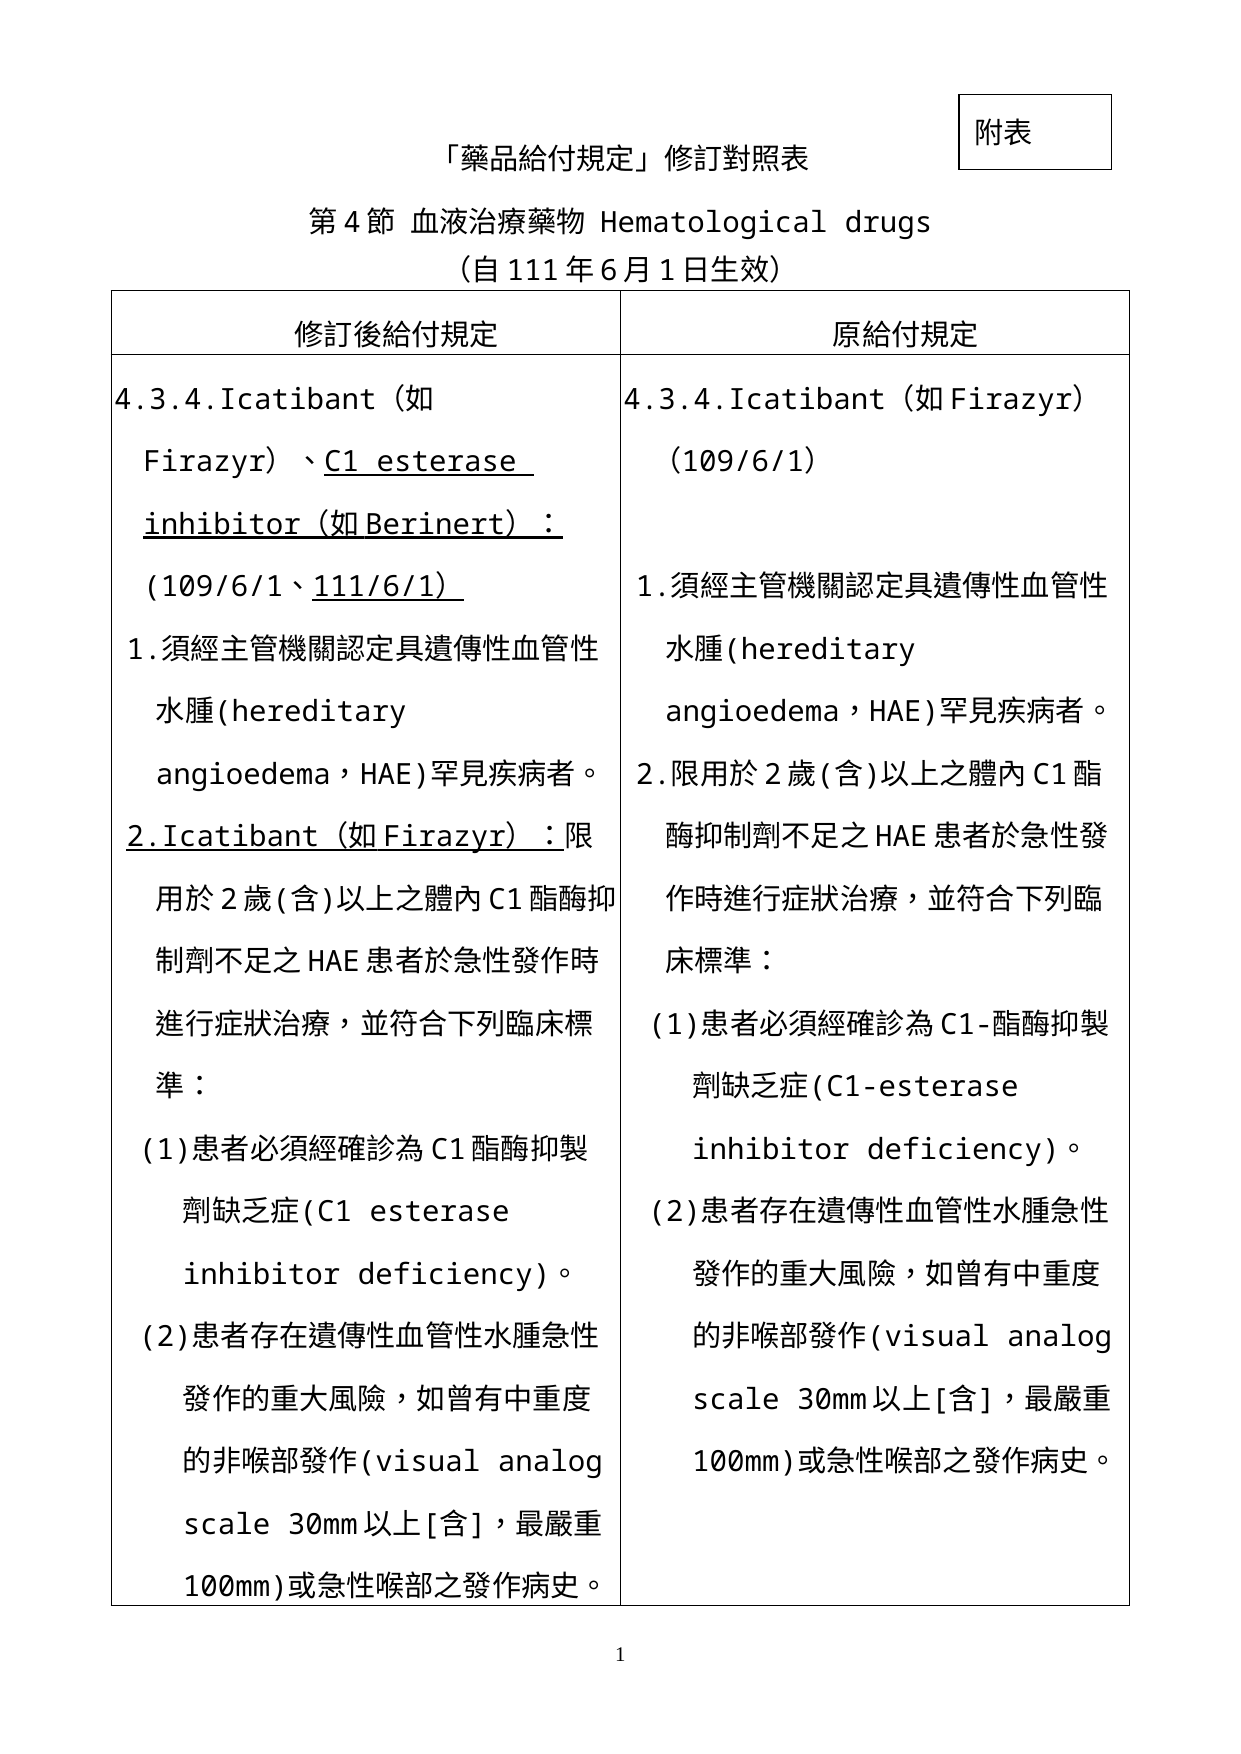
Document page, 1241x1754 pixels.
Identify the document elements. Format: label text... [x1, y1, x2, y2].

table_header 修訂後給付規定 [112, 291, 620, 354]
text （自111年6月1日生效） [112, 240, 1128, 290]
table_cell 4.3.4.Icatibant（如Firazyr）、C1 esterase inhibitor（如Berinert）：(109/6/1、111/6/1） 1.須經主管機關認定具遺傳性血管性水腫(hereditary angioedema，HAE)罕見疾病者。 2.Icatibant（如Firazyr）：限用於2歲(含)以上之體內C1酯酶抑制劑不足之HAE患者於急性發作時進行症狀治療，並符合下列臨床標準： (1)患者必須經確診為C1酯酶抑製劑缺乏症(C1 esterase inhibitor deficiency)。 (2)患者存在遺傳性血管性水腫急性發作的重大風險，如曾有中重度的非喉部發作(visual analog scale 30mm以上[含]，最嚴重100mm)或急性喉部之發作病史。 3.C1 esterase inhibitor（如Berinert）：限用於6歲以上第一型及第二型遺傳性血管性水腫(HAE)急性發作的治療，且具重大風險，如曾有中重度的非喉部發作(visual analog scale 30mm以上，最嚴重100mm)或急性喉部之發作病史。(111/6/1） 4.限內科或兒科專科醫師且具有免疫過敏或兒童過敏免疫風濕專科醫師處方攜回下列備用注射之數量；但因急性發作至急診求診者不在此限： (1)Icatibant（如Firazyr）：1支。 (2)C1 esterase inhibitor：1次劑量。(111/6/1) 5.於處方本藥品時，應附原始治療醫囑單及治療紀錄(載明發作部位、症狀及嚴重程度)；於處方備用icatibant/C1 esterase inhibitor時，應衛教病人用藥規範及附上用藥資料表(如附表三十三-全民健康保險遺傳性血管性水腫患者使用Icatibant/C1 esterase inhibitor治療紀錄表)，並於病歷載明前次發作之部位、症狀及嚴重程度以供審查。(111/6/1) 6.24小時內限用： (1)Icatibant（如Firazyr）：3支。 (2)C1 esterase inhibitor 1次。(111/6/1) [112, 355, 620, 1605]
text 「藥品給付規定」修訂對照表 [112, 115, 1128, 178]
table_header 原給付規定 [621, 291, 1129, 354]
text 第4節 血液治療藥物 Hematological drugs [112, 178, 1128, 240]
table_cell 4.3.4.Icatibant（如Firazyr）（109/6/1） 1.須經主管機關認定具遺傳性血管性水腫(hereditary angioedema，HAE)罕見疾病者。 2.限用於2歲(含)以上之體內C1酯酶抑制劑不足之HAE患者於急性發作時進行症狀治療，並符合下列臨床標準： (1)患者必須經確診為C1-酯酶抑製劑缺乏症(C1-esterase inhibitor deficiency)。 (2)患者存在遺傳性血管性水腫急性發作的重大風險，如曾有中重度的非喉部發作(visual analog scale 30mm以上[含]，最嚴重100mm)或急性喉部之發作病史。 3.限內科或兒科專科醫師且具有免疫過敏或兒童過敏免疫風濕專科醫師處方攜回備用自我注射之icatibant 1支；但因急性發作至急診求診者不在此限。 4.於病例發生時，應附原始治療醫囑單及治療紀錄(載明發作部位、症狀及嚴重程度)；於處方備用icatibant時應衛教病人用藥規範及附上用藥資料表(如附表三十三-全民健康保險遺傳性血管性水腫患者使用Icatibant治療紀錄表)，並於病歷載明前次發作之部位、症狀及嚴重程度以供審查。 5.24小時內限用3支。 [621, 355, 1129, 1605]
